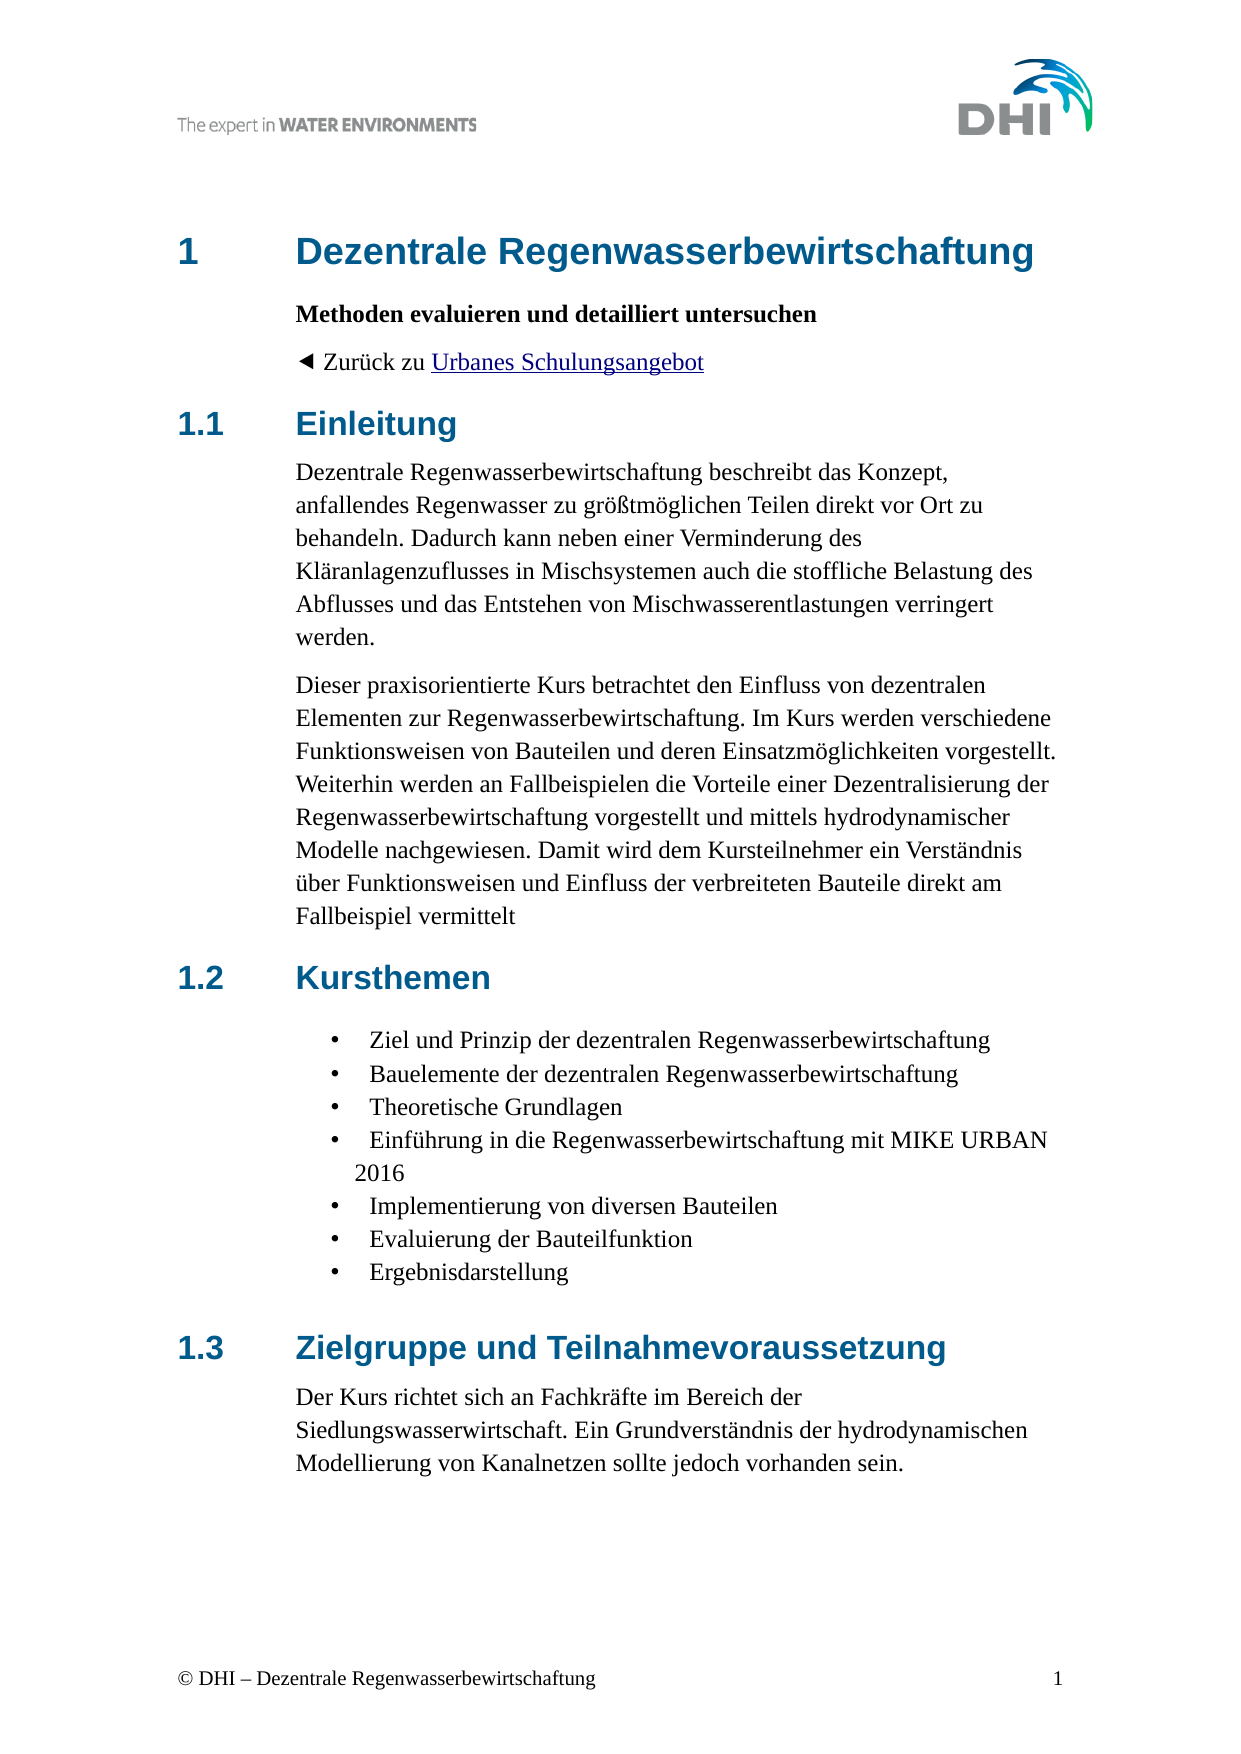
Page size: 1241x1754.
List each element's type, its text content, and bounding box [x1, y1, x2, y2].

list Ziel und Prinzip der dezentralen Regenwasserbewirtschaftung [339, 1026, 1063, 1054]
text Dezentrale Regenwasserbewirtschaftung beschreibt das Konzept, anfallendes Regenwasser zu größtmöglichen Teilen direkt vor Ort zu behandeln. Dadurch kann neben einer Verminderung des Kläranlagenzuflusses in Mischsystemen auch die stoffliche Belastung des Abflusses und das Entstehen von Mischwasserentlastungen verringert werden. [295, 457, 1063, 651]
list Theoretische Grundlagen [339, 1092, 1063, 1120]
list Einführung in die Regenwasserbewirtschaftung mit MIKE URBAN 2016 [339, 1125, 1063, 1186]
list Ergebnisdarstellung [339, 1257, 1063, 1286]
list Bauelemente der dezentralen Regenwasserbewirtschaftung [339, 1059, 1063, 1087]
picture [958, 59, 1093, 135]
subtitle Zielgruppe und Teilnahmevoraussetzung [177, 1328, 1063, 1367]
text ⯇ Zurück zu Urbanes Schulungsangebot [295, 347, 1063, 375]
text Der Kurs richtet sich an Fachkräfte im Bereich der Siedlungswasserwirtschaft. Ein Grundverständnis der hydrodynamischen Modellierung von Kanalnetzen sollte jedoch vorhanden sein. [295, 1382, 1063, 1476]
list Evaluierung der Bauteilfunktion [339, 1224, 1063, 1252]
list Implementierung von diversen Bauteilen [339, 1191, 1063, 1219]
subtitle Dezentrale Regenwasserbewirtschaftung [177, 229, 1063, 272]
picture [177, 117, 477, 135]
text Methoden evaluieren und detailliert untersuchen [295, 299, 1063, 328]
text Dieser praxisorientierte Kurs betrachtet den Einfluss von dezentralen Elementen zur Regenwasserbewirtschaftung. Im Kurs werden verschiedene Funktionsweisen von Bauteilen und deren Einsatzmöglichkeiten vorgestellt. Weiterhin werden an Fallbeispielen die Vorteile einer Dezentralisierung der Regenwasserbewirtschaftung vorgestellt und mittels hydrodynamischer Modelle nachgewiesen. Damit wird dem Kursteilnehmer ein Verständnis über Funktionsweisen und Einfluss der verbreiteten Bauteile direkt am Fallbeispiel vermittelt [295, 670, 1063, 929]
subtitle Kursthemen [177, 957, 1063, 996]
subtitle Einleitung [177, 403, 1063, 442]
